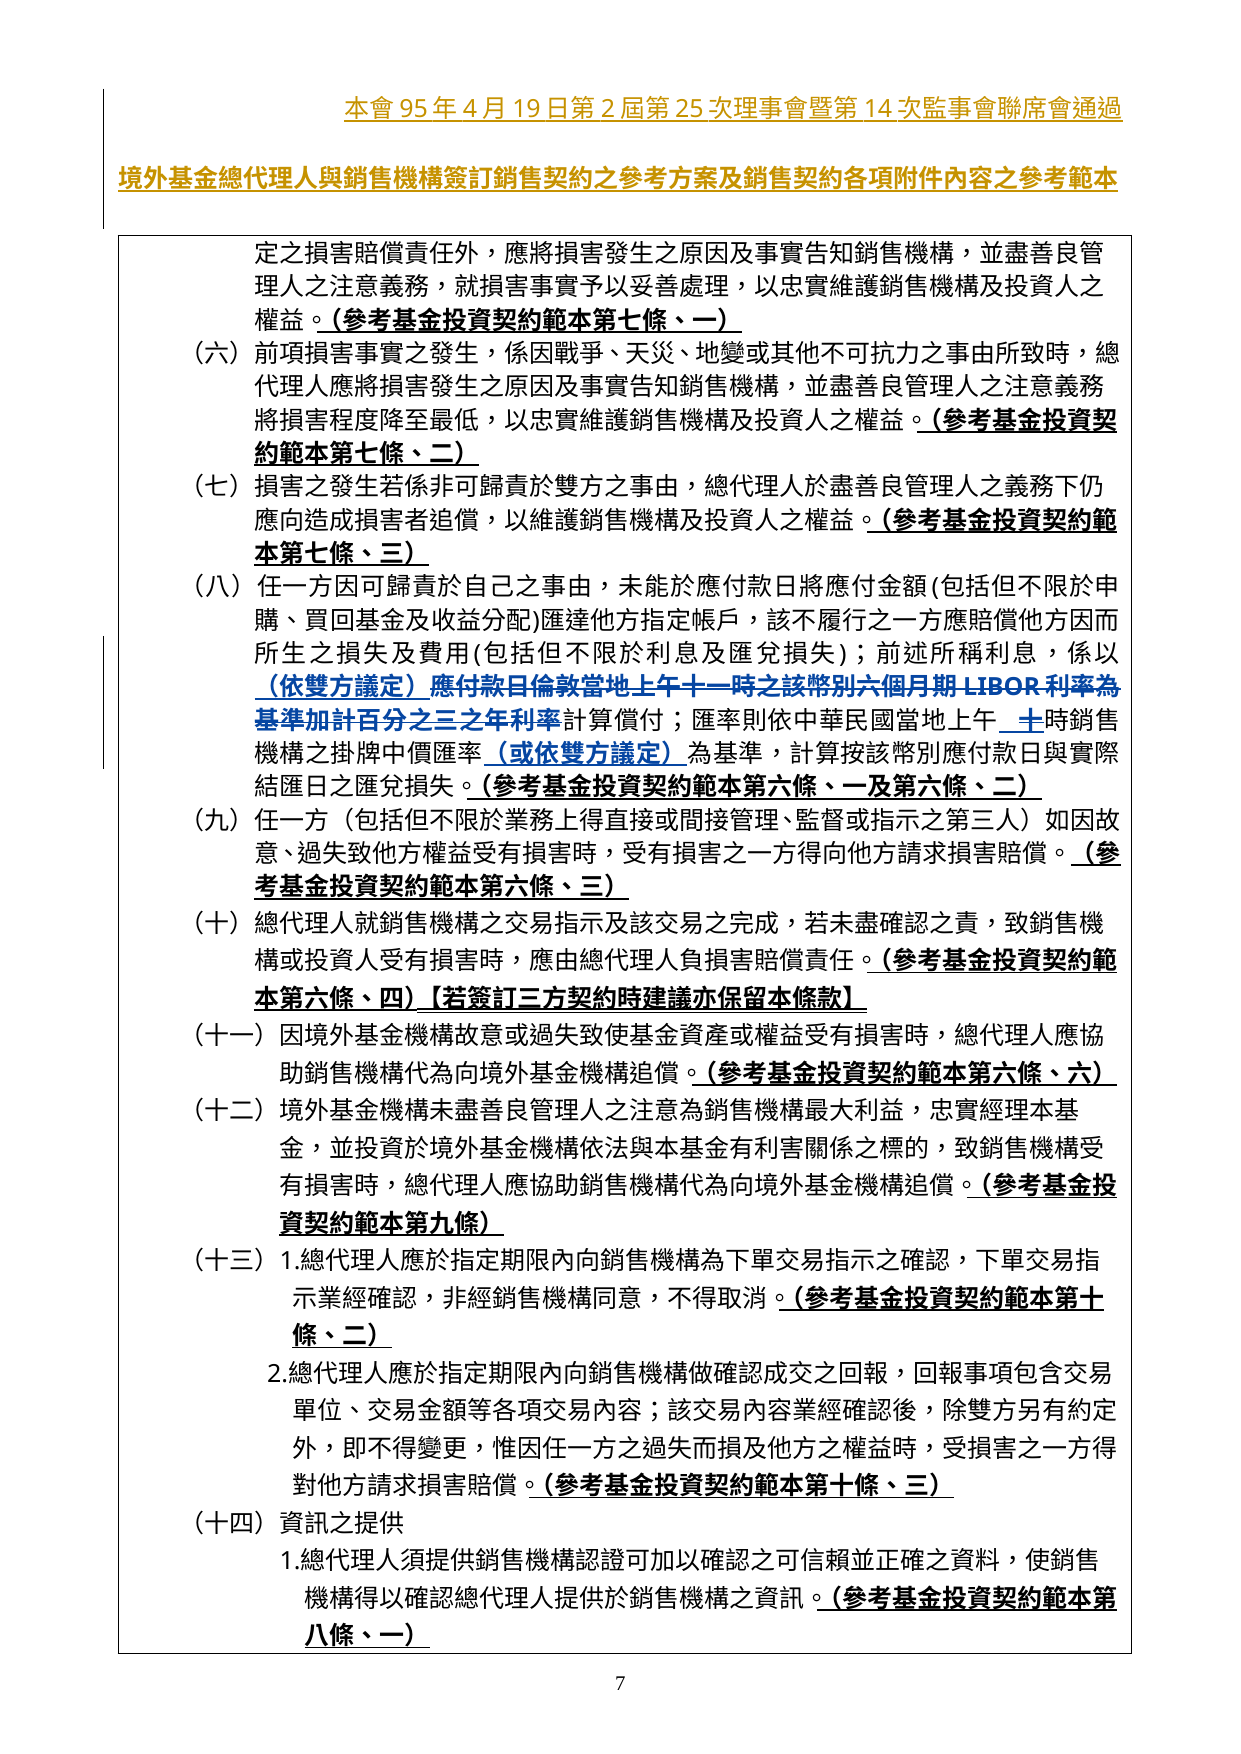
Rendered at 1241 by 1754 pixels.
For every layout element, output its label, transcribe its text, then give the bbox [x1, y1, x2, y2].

table_cell （本附件所述之交易條件均得由雙方自行議定之） 總代理人及銷售機構應依下列交易條件辦理境外基金之申購、買回及轉換等相關事宜﹕（本項目亦得由原已簽訂之基金投資契約取代） 一、銷售機構應將本銷售契約（以下稱本契約）所訂基金之申購、買回或轉換等交易指示逕送總代理人所指定之境外基金機構或境外基金機構所指定之交易部門，並將申購款項匯入總代理人所指定之境外基金機構帳戶，非經境外基金機構之同意，不得變更；總代理人則應確保買回基金及收益分配之應付金額匯入銷售機構所指定之帳戶。 二、交易、交割相關事項： （一）總代理人應按時將申購、買回、轉換、收益分配等之交割確認文件及每月對帳單送達銷售機構，並應經其有權簽章人員之簽字。(若電腦自動產生報表，其效力視同業經簽字文字)（參考基金投資契約範本第三條、一） （二）若總代理人或銷售機構變更受款帳戶資料包括受款人時，應給予對方 天前（或依雙方議定時間）書面通知並提供對方要求之相關證明文件。若總代理人變更受款帳戶資料，應要求受款銀行或保管銀行確認此等變更。違約之一方應對其怠於或遲延給予前述通知或提供前述文件所造成之損失或損害負賠償責任。（參考基金投資契約範本第三條、四） （三）1.總代理人於銷售機構交易後就銷售機構截至每月底為止所持有之基金單位數(或股份)，簽具受益憑證交付銷售機構。 2.前款受益憑證得由總代理人洽境外基金機構委託第三人免費代為保管，或以“帳面記載”方式(以銷售機構之名義登載)辦理，惟應於次月 日前由總代理人之有權簽章人員所簽具確認銷售機構截至每月底為止所持有基金單位數(或股份)之書面文件交付銷售機構，該書面文件為銷售機構持有基金單位數(或股份)之權益證明文件。(若電腦自動產生報表，其效力視同業經簽字文字)總代理人並應督促基金受益憑證保管機構或受益權登載機構於每月 日前（或依雙方議定時間）出具報表予銷售機構。（參考基金投資契約範本第三條、五） （四）總代理人應確保基金交易之安全與合法，以保障銷售機構所持有之基金資產權益。（參考基金投資契約範本第三條、六） （五）交易流程如下： 1.下單﹕ （1）銷售機構應於中華民國台灣時間每週一至週五下午 時以前（或依雙方議定時間）通知交易或無交易之指示至境外基金機構，並通知總代理人。總代理人應於是日中華民國台灣時間下午 時 分以前（或依雙方議定時間）以書面確認前項通知。（參考基金投資契約範本第三條 、七之（一）） 2.交易日定義﹕ 銷售機構於其營業日均得下單至境外基金機構或其所指定之交易部門，銷售機構之下單日於境外基金機構亦為營業日時即為交易日，如非境外基金機構之營業日則順延至下一個營業日為交易日。（參考基金投資契約範本第三條、七之（二）） 3.交易成交確認﹕ 總代理人應於交易日之次一營業日中華民國台灣時間下午 時以前(或依雙方議定時間)，將交易成交確認之通知送達銷售機構。（參考基金投資契約範本第三條、七之（三）） 4.報價方式﹕ 總代理人應於銷售機構每一營業日中華民國台灣時間上午 時以前(或依雙方議定時間)，將前一營業日之基金單位(或股份)淨值及買賣價格通知銷售機構。（參考基金投資契約範本第三條、七之（四）） 5.計價日、計價方式及單位數（或股份）之計算﹕ 總代理人應以交易日同一曆日為交易計價日並依公開說明書(PROSPECTUS)之規定計算淨值及單位數（或股份）。（參考基金投資契約範本第三條、七之（五）） 6.匯款方式及時間﹕ 銷售機構應於交易日次 營業日（但貨幣型基金應於交易日次 營業日或依雙方議定時間）將申購基金應付金額電匯至總代理人指定匯款專戶 。 總代理人應確保交易日次 營業日（但貨幣型基金應於交易日次 營業日或依雙方議定時間）將買回基金應付金額電匯至銷售機構指定之匯款專戶 。 總代理人應確保收益分配基準日之次 營業日將收益分配之應付金額電匯至銷售機構指定之匯款專戶。 本款所列以外之其他款項，應依議定之方式及時間或依一般國際慣例，確實履行匯款義務。（參考基金投資契約範本第三條、七之（六）） （六）本交易流程之未盡事宜，應依基金公開說明書及國際金融慣例辦理。（參考基金投資契約範本第三條、八） 三、總代理人應提供下列服務：（得由雙方議定之） （一）每一營業日之基金單位(或股份)淨值及買賣價格，應於次一營業日中華民國台灣時間上午 時以前(或依雙方議定時間)提供。（參考基金投資契約範本第五條、一） （二）應於次月十五日前，將其確認無誤之基金單位(或股份)之對帳單送達銷售機構。（參考基金投資契約範本第五條、二） （三）應確認銷售機構所持有之基金單位（或股份）之真實存在並保障銷售機構及投資人權益。 （四）提供經會計師查核簽證之基金及境外基金機構年報。（參考基金投資契約範本第五條、四） （五）辦理定期或不定期之說明會提供銷售機構員工有關境外基金及投資人權益保護之相關資訊。（參考基金投資契約範本第五條、五） （六）提供銷售機構印製文宣及市場訊息服務，其提供之方式如下： 1.……………………………………………。 2.……………………………………………。 3.……………………………………………。 （參考基金投資契約範本第五條、七） （七）其他為保障銷售機構權益而銷售機構基於符合基金業務之現行規範法規要求總代理人提供任何協助時，除法令另有規定外，總代理人均不得無故拒絕或遲延。（參考基金投資契約範本第五條、十） （八）總代理人或基金有對其財務、業務、管理、營業場所或其他足致影響銷售機構所持有基金權益之改變（包括但不限於管理規定之修訂），且其改變係於事先可得知者，總代理人應事先通知銷售機構，惟如改變係因偶發事件或事後總代理人始得知悉者，總代理人亦應盡善良管理人之注意義務協助銷售機構妥善處理，以避免損失之繼續發生或擴大，並適時通知且提供銷售機構事件資料及處理程序之合理說明。（參考基金投資契約範本第五條、八） 四、權利義務事宜：（得由雙方議定之，但不得違反主約約定） （一）總代理人提供服務，不得使用銷售機構之投資人資料或以優於銷售機構價格等不正當方式引介銷售機構之投資人直接從事基金投資行為；違者，銷售機構得向總代理人請求損害賠償。（參考基金投資契約範本第六條、五） （二）銷售機構所投資各基金之一部或全部因解散、清算、合併、法令變更或其他特別事項而影響銷售機構權益時，總代理人應依銷售機構之要求即時處理有關銷售機構之權益事宜。且因有該等情事致銷售機構需通知其所屬投資人時，總代理人應全力配合且合理負擔該等費用。（參考基金投資契約範本第六條、七） （三）境外基金終止在國內募集及銷售時，總代理人應協助銷售機構處理基金買回及其相關後續事宜。（參考基金投資契約範本第六條、九） （四）總代理人應洽境外基金機構投保專業責任保險，以提供因境外基金機構故意或過失所造成銷售機構損失時之賠償。（參考基金投資契約範本第六條、十） （五）因不可歸責於銷售機構之事由，致基金資產本身受有損害時，總代理人除負法定之損害賠償責任外，應將損害發生之原因及事實告知銷售機構，並盡善良管理人之注意義務，就損害事實予以妥善處理，以忠實維護銷售機構及投資人之權益。（參考基金投資契約範本第七條、一） （六）前項損害事實之發生，係因戰爭、天災、地變或其他不可抗力之事由所致時，總代理人應將損害發生之原因及事實告知銷售機構，並盡善良管理人之注意義務將損害程度降至最低，以忠實維護銷售機構及投資人之權益。（參考基金投資契約範本第七條、二） （七）損害之發生若係非可歸責於雙方之事由，總代理人於盡善良管理人之義務下仍應向造成損害者追償，以維護銷售機構及投資人之權益。（參考基金投資契約範本第七條、三） （八）任一方因可歸責於自己之事由，未能於應付款日將應付金額(包括但不限於申購、買回基金及收益分配)匯達他方指定帳戶，該不履行之一方應賠償他方因而所生之損失及費用(包括但不限於利息及匯兌損失)；前述所稱利息，係以 （依雙方議定）計算償付；匯率則依中華民國當地上午 時銷售機構之掛牌中價匯率（或依雙方議定）為基準，計算按該幣別應付款日與實際結匯日之匯兌損失。（參考基金投資契約範本第六條、一及第六條、二） （九）任一方（包括但不限於業務上得直接或間接管理、監督或指示之第三人）如因故意、過失致他方權益受有損害時，受有損害之一方得向他方請求損害賠償。（參考基金投資契約範本第六條、三） （十）總代理人就銷售機構之交易指示及該交易之完成，若未盡確認之責，致銷售機構或投資人受有損害時，應由總代理人負損害賠償責任。（參考基金投資契約範本第六條、四）【若簽訂三方契約時建議亦保留本條款】 （十一）因境外基金機構故意或過失致使基金資產或權益受有損害時，總代理人應協助銷售機構代為向境外基金機構追償。（參考基金投資契約範本第六條、六） （十二）境外基金機構未盡善良管理人之注意為銷售機構最大利益，忠實經理本基金，並投資於境外基金機構依法與本基金有利害關係之標的，致銷售機構受有損害時，總代理人應協助銷售機構代為向境外基金機構追償。（參考基金投資契約範本第九條） （十三）1.總代理人應於指定期限內向銷售機構為下單交易指示之確認，下單交易指示業經確認，非經銷售機構同意，不得取消。（參考基金投資契約範本第十條、二） 2.總代理人應於指定期限內向銷售機構做確認成交之回報，回報事項包含交易單位、交易金額等各項交易內容；該交易內容業經確認後，除雙方另有約定外，即不得變更，惟因任一方之過失而損及他方之權益時，受損害之一方得對他方請求損害賠償。（參考基金投資契約範本第十條、三） （十四）資訊之提供 1.總代理人須提供銷售機構認證可加以確認之可信賴並正確之資料，使銷售機構得以確認總代理人提供於銷售機構之資訊。（參考基金投資契約範本第八條、一） 2.總代理人所提供銷售機構之資訊，如因故意或過失造成資訊有虛偽、隱匿、詐騙、誤導、延誤、延遲或其他等不利於銷售機構時，總代理人應對銷售機構因此發生之損害，負損害賠償之責。（參考基金投資契約範本第八條、二） （十五）保密義務 總代理人非因政府法令規定、主管機關要求或經銷售機構書面之同意，且為履行其管理基金之義務所需者，均不得洩漏銷售機構或銷售機構所屬投資人之相關資料，包括因業務上所得知之訊息或具有機密價值之任何書面或非書面資料予任何第三人知悉。如總代理人有違反本條規定因而造成銷售機構或銷售機構所屬投資人之損害時，總代理人應負賠償責任。又於本合約終止後亦同。（參考基金投資契約範本第十一條） 五、重大事項之即時通知： （一）總代理人通知銷售機構之境外基金召開受益人會議或股東會及其他有關投資人權利行使之重大事項包括下列事項： 1.交易日、計價日及單位數計算定義之修改。 2.基金經理人之更動。 3.投資標的之改變。 4.保管機構之變更。 5.境外基金之移轉、清算、合併、解散、適用法令變更或其他特別影響銷售機構及投資人權益之事項。 6.調增境外基金管理機構或保管機構之報酬、相關費用、計價方式等影響銷售機構及投資人權益之事項。 7.其他經總代理人認定之重大事項。 （二）前項通知如非可歸責於銷售機構致無法送達、延遲送達等情事，致銷售機構及投資人發生損失，銷售機構得向總代理人求償。 （三）第一項所述之重大事項發生時，總代理人對銷售機構之通知方式得以親自遞送、郵遞、電子郵件、傳真或其他適當方式為之，並以本契約所載通訊地址、傳真號碼及電子郵件地址等資料為準；任一方之上開資料如有變更者，需以書面通知他方。所為通知之事項或內容若有涉及任一方或雙方之權益時，應以掛號郵寄之方式為之。他方將有關文書向本契約所載地址或收件之一方最後通知之地址發出後，經通常之郵遞期間，即視為送達。如以傳真或電子郵件方式通知時，以發出且收到傳真機通訊紀錄或電子訊息回覆紀錄，並以電話確認時，視為已送達。 （四）銷售機構對所屬投資人重大事項之通知方式得準用（三）之規定。 （五）其他約定： 1.重大事項之內容應由總代理人彙整成中文後由銷售機構通知所屬投資人。 2.…………………………………………。 3.…………………………………………。 六、違約條款： 1.……………………………………………。 2.……………………………………………。 3.……………………………………………。 [119, 236, 1131, 1652]
